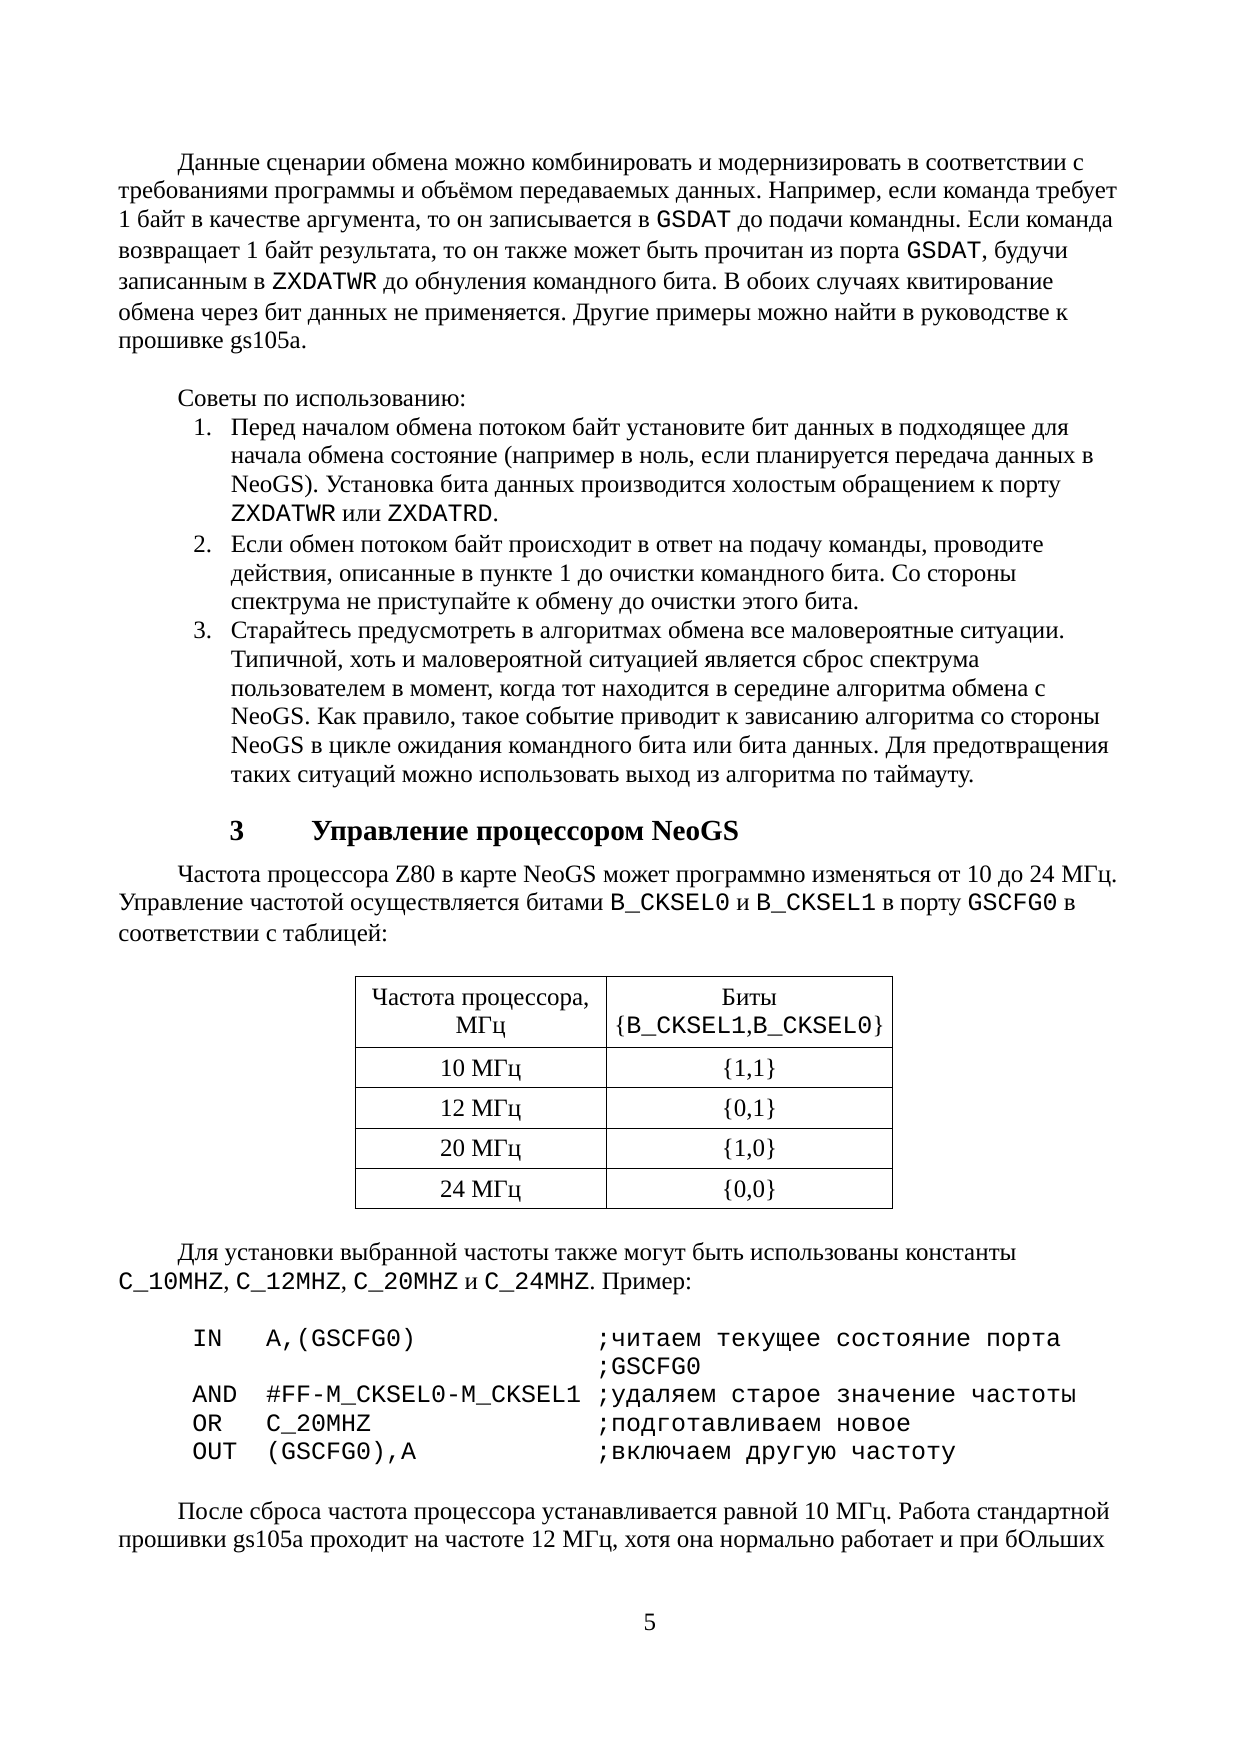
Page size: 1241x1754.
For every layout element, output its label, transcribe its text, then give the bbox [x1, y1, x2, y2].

table_header Биты {B_CKSEL1,B_CKSEL0} [607, 977, 892, 1047]
table_cell 20 МГц [356, 1129, 606, 1168]
text Частота процессора Z80 в карте NeoGS может программно изменяться от 10 до 24 МГц. Управление частотой осуществляется битами B_CKSEL0 и B_CKSEL1 в порту GSCFG0 в соответствии с таблицей: [118, 859, 1122, 947]
text Советы по использованию: [118, 383, 1122, 412]
table_cell 10 МГц [356, 1048, 606, 1087]
table_cell {1,0} [607, 1129, 892, 1168]
text IN A,(GSCFG0) ;читаем текущее состояние порта ;GSCFG0 [118, 1325, 1122, 1382]
subtitle Управление процессором NeoGS [163, 813, 1122, 846]
text Для установки выбранной частоты также могут быть использованы константы C_10MHZ, C_12MHZ, C_20MHZ и C_24MHZ. Пример: [118, 1237, 1122, 1297]
table_header Частота процессора, МГц [356, 977, 606, 1047]
text OUT (GSCFG0),A ;включаем другую частоту [118, 1439, 1122, 1467]
table_cell 24 МГц [356, 1169, 606, 1208]
text AND #FF-M_CKSEL0-M_CKSEL1 ;удаляем старое значение частоты [118, 1382, 1122, 1410]
table_cell 12 МГц [356, 1088, 606, 1128]
table_cell {0,1} [607, 1088, 892, 1128]
text OR C_20MHZ ;подготавливаем новое [118, 1410, 1122, 1439]
list Старайтесь предусмотреть в алгоритмах обмена все маловероятные ситуации. Типичной, хоть и маловероятной ситуацией является сброс спектрума пользователем в момент, когда тот находится в середине алгоритма обмена с NeoGS. Как правило, такое событие приводит к зависанию алгоритма со стороны NeoGS в цикле ожидания командного бита или бита данных. Для предотвращения таких ситуаций можно использовать выход из алгоритма по таймауту. [193, 615, 1122, 788]
table_cell {0,0} [607, 1169, 892, 1208]
list Перед началом обмена потоком байт установите бит данных в подходящее для начала обмена состояние (например в ноль, если планируется передача данных в NeoGS). Установка бита данных производится холостым обращением к порту ZXDATWR или ZXDATRD. [193, 412, 1122, 529]
table_cell {1,1} [607, 1048, 892, 1087]
list Если обмен потоком байт происходит в ответ на подачу команды, проводите действия, описанные в пункте 1 до очистки командного бита. Со стороны спектрума не приступайте к обмену до очистки этого бита. [193, 529, 1122, 615]
text Данные сценарии обмена можно комбинировать и модернизировать в соответствии с требованиями программы и объёмом передаваемых данных. Например, если команда требует 1 байт в качестве аргумента, то он записывается в GSDAT до подачи командны. Если команда возвращает 1 байт результата, то он также может быть прочитан из порта GSDAT, будучи записанным в ZXDATWR до обнуления командного бита. В обоих случаях квитирование обмена через бит данных не применяется. Другие примеры можно найти в руководстве к прошивке gs105a. [118, 147, 1122, 354]
text После сброса частота процессора устанавливается равной 10 МГц. Работа стандартной прошивки gs105a проходит на частоте 12 МГц, хотя она нормально работает и при бОльших [118, 1496, 1122, 1553]
